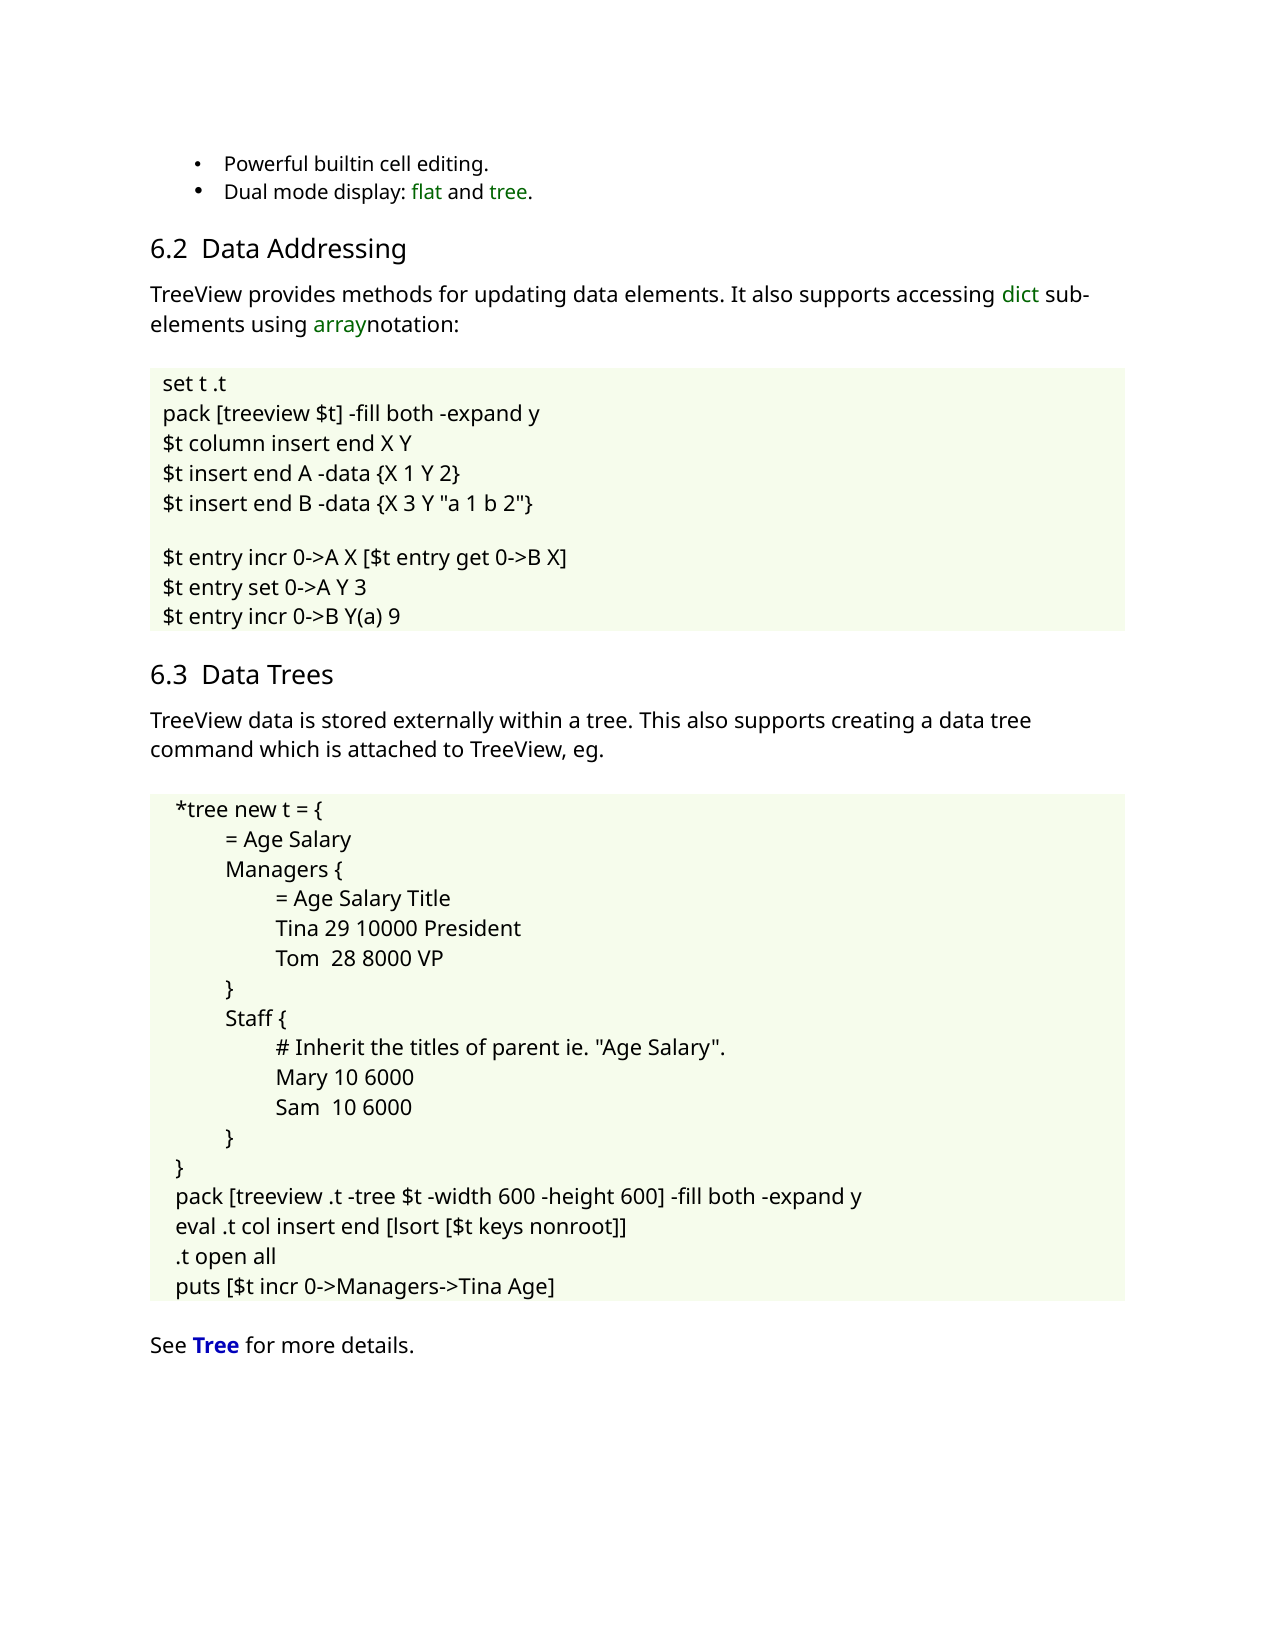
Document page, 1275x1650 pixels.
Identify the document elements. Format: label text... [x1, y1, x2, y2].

text $t column insert end X Y [150, 428, 1125, 458]
text $t insert end A -data {X 1 Y 2} [150, 458, 1125, 488]
text = Age Salary Title [150, 883, 1125, 913]
text pack [treeview .t -tree $t -width 600 -height 600] -fill both -expand y [150, 1181, 1125, 1211]
subtitle 6.3 Data Trees [150, 656, 1125, 692]
text } [150, 1152, 1125, 1181]
text TreeView data is stored externally within a tree. This also supports creating a data tree command which is attached to TreeView, eg. [150, 705, 1125, 764]
text } [150, 973, 1125, 1003]
text $t entry set 0->A Y 3 [150, 571, 1125, 601]
text TreeView provides methods for updating data elements. It also supports accessing dict sub-elements using arraynotation: [150, 279, 1125, 339]
text # Inherit the titles of parent ie. "Age Salary". [150, 1032, 1125, 1062]
text = Age Salary [150, 824, 1125, 854]
text set t .t [150, 368, 1125, 398]
text eval .t col insert end [lsort [$t keys nonroot]] [150, 1211, 1125, 1241]
text $t entry incr 0->A X [$t entry get 0->B X] [150, 542, 1125, 571]
list Dual mode display: flat and tree. [194, 178, 1125, 205]
text Sam 10 6000 [150, 1092, 1125, 1122]
text Tina 29 10000 President [150, 913, 1125, 943]
text $t entry incr 0->B Y(a) 9 [150, 601, 1125, 631]
text Staff { [150, 1003, 1125, 1032]
subtitle 6.2 Data Addressing [150, 230, 1125, 267]
text *tree new t = { [150, 794, 1125, 824]
text } [150, 1122, 1125, 1152]
text Mary 10 6000 [150, 1062, 1125, 1092]
text $t insert end B -data {X 3 Y "a 1 b 2"} [150, 488, 1125, 517]
text Tom 28 8000 VP [150, 943, 1125, 973]
text See Tree for more details. [150, 1330, 1125, 1360]
text Managers { [150, 854, 1125, 883]
text puts [$t incr 0->Managers->Tina Age] [150, 1271, 1125, 1301]
text .t open all [150, 1241, 1125, 1271]
list Powerful builtin cell editing. [194, 150, 1125, 178]
text pack [treeview $t] -fill both -expand y [150, 398, 1125, 428]
